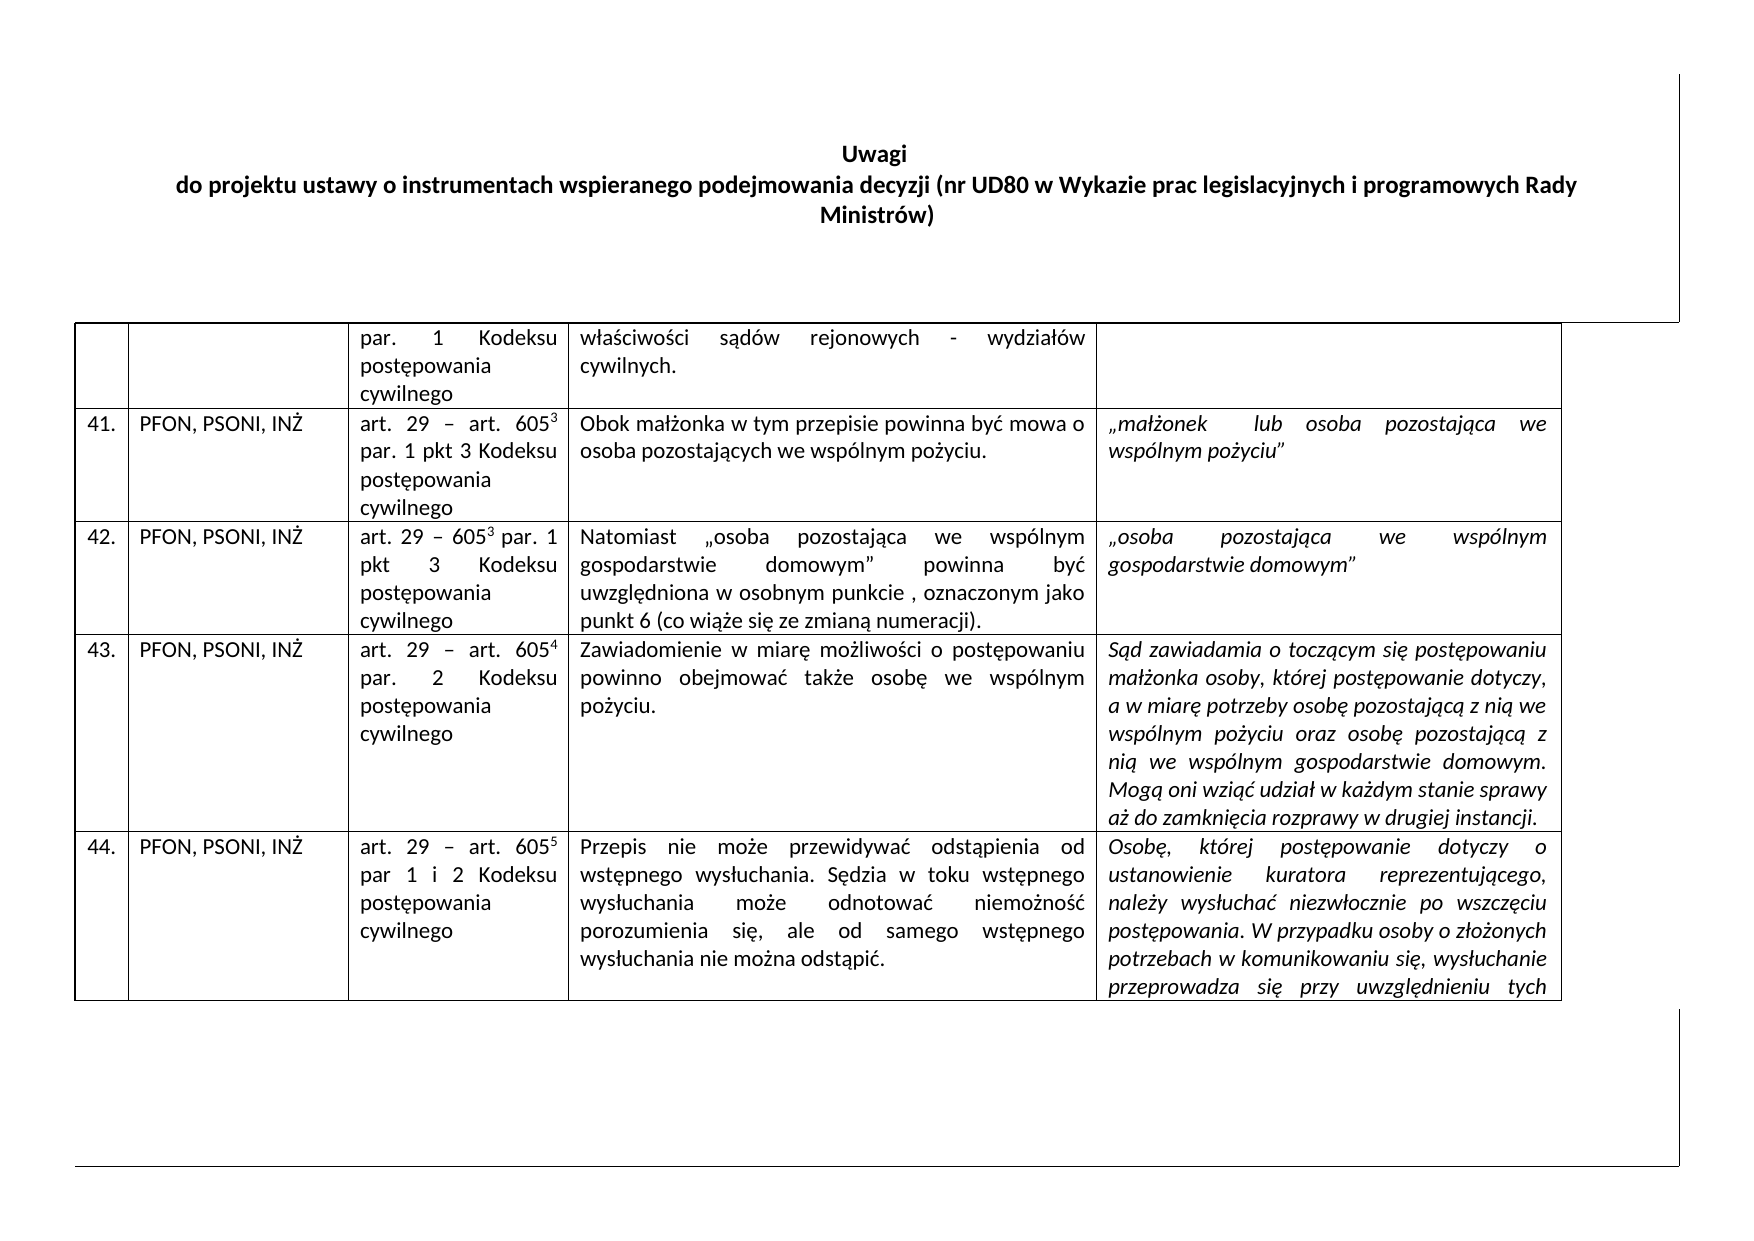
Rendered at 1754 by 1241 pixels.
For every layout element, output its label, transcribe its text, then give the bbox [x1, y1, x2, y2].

table_cell [129, 324, 348, 408]
table_cell „małżonek lub osoba pozostająca we wspólnym pożyciu” [1097, 409, 1561, 521]
table_cell 44. [76, 832, 128, 1000]
table_cell Osobę, której postępowanie dotyczy o ustanowienie kuratora reprezentującego, należy wysłuchać niezwłocznie po wszczęciu postępowania. W przypadku osoby o złożonych potrzebach w komunikowaniu się, wysłuchanie przeprowadza się przy uwzględnieniu tych [1097, 832, 1561, 1000]
table_cell PFON, PSONI, INŻ [129, 832, 348, 1000]
table_cell art. 29 – 6053 par. 1 pkt 3 Kodeksu postępowania cywilnego [349, 522, 568, 634]
table_cell PFON, PSONI, INŻ [129, 635, 348, 831]
table_cell par. 1 Kodeksu postępowania cywilnego [349, 324, 568, 408]
table_cell [76, 324, 128, 408]
table_cell 42. [76, 522, 128, 634]
table_cell 43. [76, 635, 128, 831]
table_cell PFON, PSONI, INŻ [129, 409, 348, 521]
table_cell Natomiast „osoba pozostająca we wspólnym gospodarstwie domowym” powinna być uwzględniona w osobnym punkcie , oznaczonym jako punkt 6 (co wiąże się ze zmianą numeracji). [569, 522, 1096, 634]
table_cell Sąd zawiadamia o toczącym się postępowaniu małżonka osoby, której postępowanie dotyczy, a w miarę potrzeby osobę pozostającą z nią we wspólnym pożyciu oraz osobę pozostającą z nią we wspólnym gospodarstwie domowym. Mogą oni wziąć udział w każdym stanie sprawy aż do zamknięcia rozprawy w drugiej instancji. [1097, 635, 1561, 831]
table_cell art. 29 – art. 6055 par 1 i 2 Kodeksu postępowania cywilnego [349, 832, 568, 1000]
table_cell 41. [76, 409, 128, 521]
table_cell właściwości sądów rejonowych - wydziałów cywilnych. [569, 324, 1096, 408]
table_cell [1097, 324, 1561, 408]
table_cell „osoba pozostająca we wspólnym gospodarstwie domowym” [1097, 522, 1561, 634]
table_cell Przepis nie może przewidywać odstąpienia od wstępnego wysłuchania. Sędzia w toku wstępnego wysłuchania może odnotować niemożność porozumienia się, ale od samego wstępnego wysłuchania nie można odstąpić. [569, 832, 1096, 1000]
table_cell PFON, PSONI, INŻ [129, 522, 348, 634]
table_cell Obok małżonka w tym przepisie powinna być mowa o osoba pozostających we wspólnym pożyciu. [569, 409, 1096, 521]
table_cell art. 29 – art. 6054 par. 2 Kodeksu postępowania cywilnego [349, 635, 568, 831]
table_cell art. 29 – art. 6053 par. 1 pkt 3 Kodeksu postępowania cywilnego [349, 409, 568, 521]
table_cell Zawiadomienie w miarę możliwości o postępowaniu powinno obejmować także osobę we wspólnym pożyciu. [569, 635, 1096, 831]
